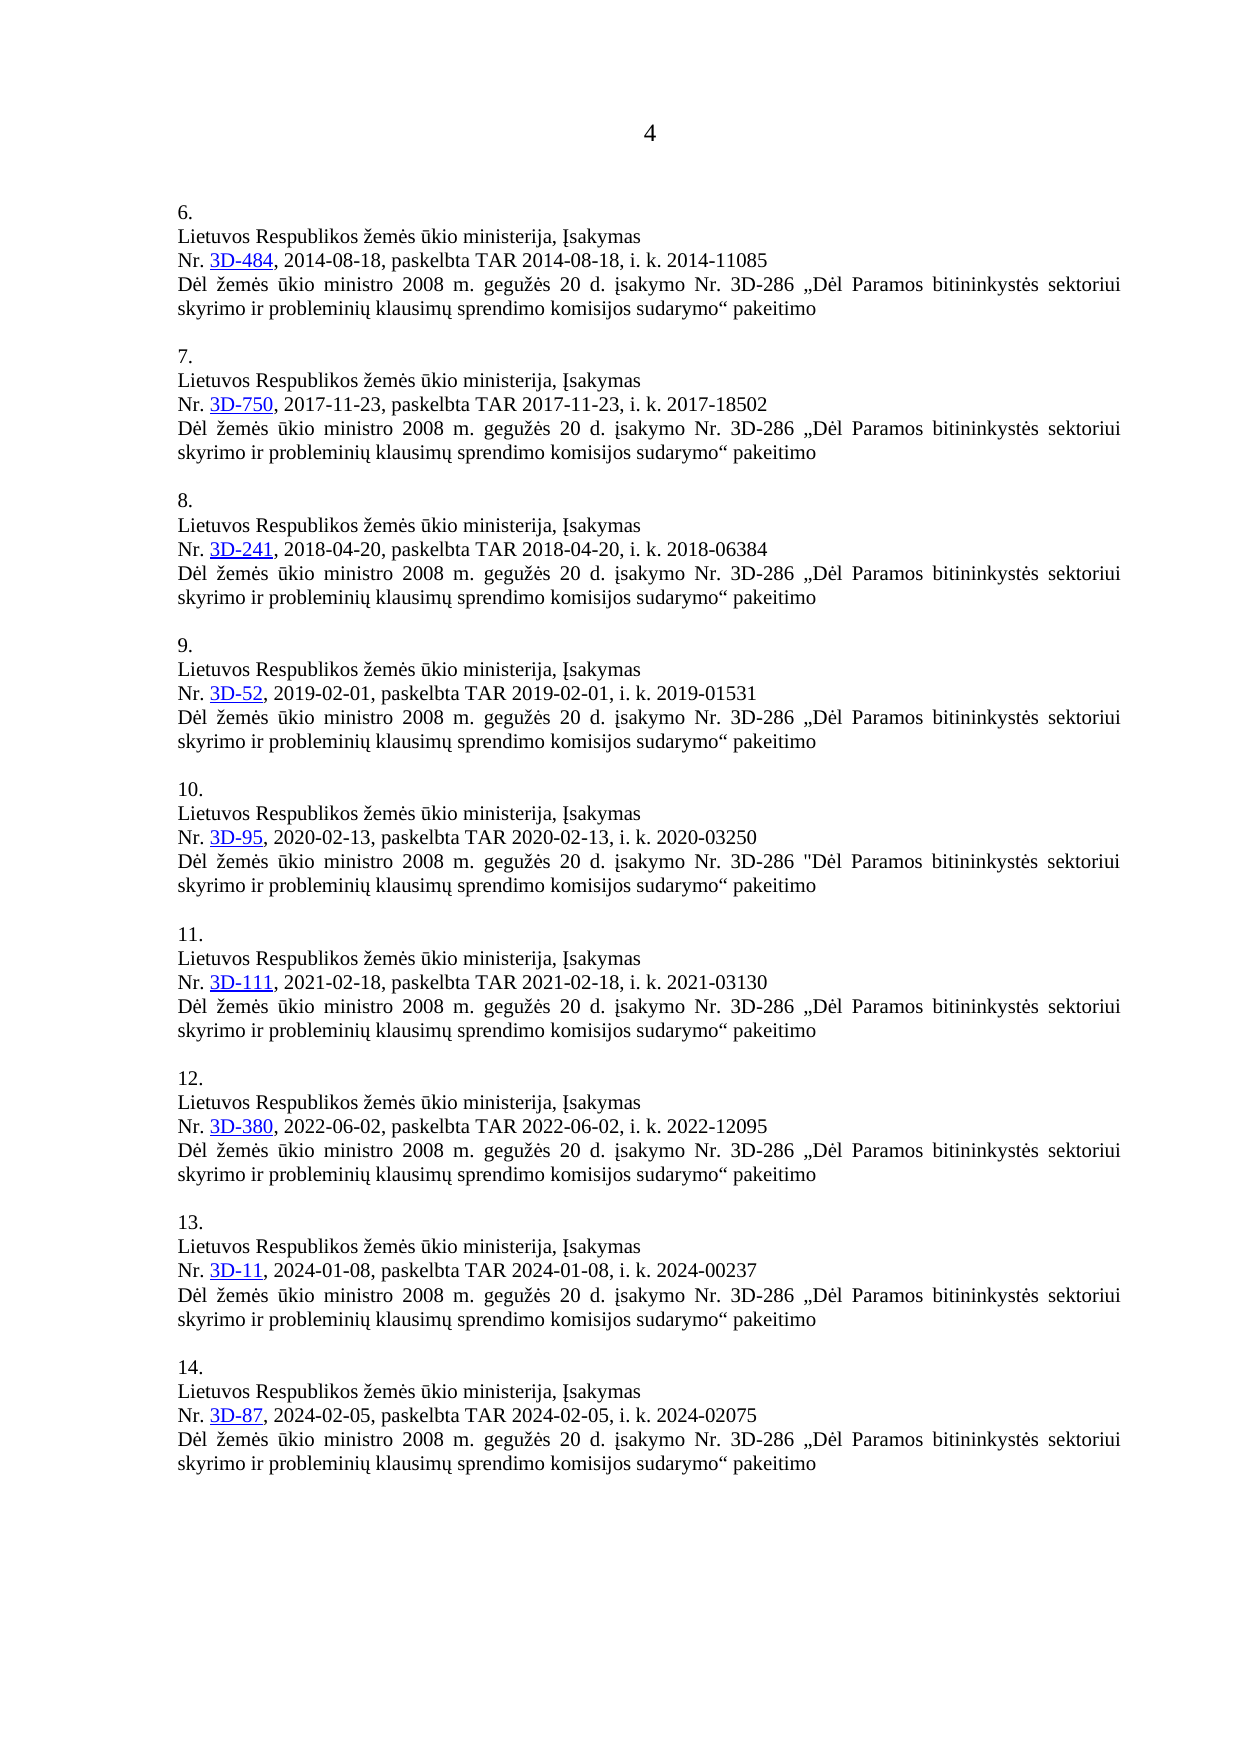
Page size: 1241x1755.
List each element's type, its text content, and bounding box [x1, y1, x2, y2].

text 8. [177, 488, 1122, 512]
text Dėl žemės ūkio ministro 2008 m. gegužės 20 d. įsakymo Nr. 3D-286 „Dėl Paramos bitininkystės sektoriui skyrimo ir probleminių klausimų sprendimo komisijos sudarymo“ pakeitimo [177, 561, 1122, 609]
text Dėl žemės ūkio ministro 2008 m. gegužės 20 d. įsakymo Nr. 3D-286 „Dėl Paramos bitininkystės sektoriui skyrimo ir probleminių klausimų sprendimo komisijos sudarymo“ pakeitimo [177, 272, 1122, 320]
text Nr. 3D-87, 2024-02-05, paskelbta TAR 2024-02-05, i. k. 2024-02075 [177, 1403, 1122, 1427]
text Lietuvos Respublikos žemės ūkio ministerija, Įsakymas [177, 1090, 1122, 1114]
text 14. [177, 1355, 1122, 1379]
text 12. [177, 1066, 1122, 1090]
text Dėl žemės ūkio ministro 2008 m. gegužės 20 d. įsakymo Nr. 3D-286 „Dėl Paramos bitininkystės sektoriui skyrimo ir probleminių klausimų sprendimo komisijos sudarymo“ pakeitimo [177, 1427, 1122, 1475]
text Nr. 3D-380, 2022-06-02, paskelbta TAR 2022-06-02, i. k. 2022-12095 [177, 1114, 1122, 1138]
text Lietuvos Respublikos žemės ūkio ministerija, Įsakymas [177, 1379, 1122, 1403]
text Lietuvos Respublikos žemės ūkio ministerija, Įsakymas [177, 368, 1122, 392]
text Nr. 3D-11, 2024-01-08, paskelbta TAR 2024-01-08, i. k. 2024-00237 [177, 1258, 1122, 1282]
text Lietuvos Respublikos žemės ūkio ministerija, Įsakymas [177, 224, 1122, 248]
text Nr. 3D-52, 2019-02-01, paskelbta TAR 2019-02-01, i. k. 2019-01531 [177, 681, 1122, 705]
text Nr. 3D-484, 2014-08-18, paskelbta TAR 2014-08-18, i. k. 2014-11085 [177, 248, 1122, 272]
text Lietuvos Respublikos žemės ūkio ministerija, Įsakymas [177, 1234, 1122, 1258]
text 13. [177, 1210, 1122, 1234]
text Lietuvos Respublikos žemės ūkio ministerija, Įsakymas [177, 657, 1122, 681]
text 6. [177, 200, 1122, 224]
text Lietuvos Respublikos žemės ūkio ministerija, Įsakymas [177, 946, 1122, 970]
text Nr. 3D-111, 2021-02-18, paskelbta TAR 2021-02-18, i. k. 2021-03130 [177, 970, 1122, 994]
text Dėl žemės ūkio ministro 2008 m. gegužės 20 d. įsakymo Nr. 3D-286 „Dėl Paramos bitininkystės sektoriui skyrimo ir probleminių klausimų sprendimo komisijos sudarymo“ pakeitimo [177, 705, 1122, 753]
text Lietuvos Respublikos žemės ūkio ministerija, Įsakymas [177, 512, 1122, 537]
text 7. [177, 344, 1122, 368]
text Dėl žemės ūkio ministro 2008 m. gegužės 20 d. įsakymo Nr. 3D-286 „Dėl Paramos bitininkystės sektoriui skyrimo ir probleminių klausimų sprendimo komisijos sudarymo“ pakeitimo [177, 994, 1122, 1042]
text 9. [177, 633, 1122, 657]
text Nr. 3D-750, 2017-11-23, paskelbta TAR 2017-11-23, i. k. 2017-18502 [177, 392, 1122, 416]
text Lietuvos Respublikos žemės ūkio ministerija, Įsakymas [177, 801, 1122, 825]
text 10. [177, 777, 1122, 801]
text Nr. 3D-95, 2020-02-13, paskelbta TAR 2020-02-13, i. k. 2020-03250 [177, 825, 1122, 849]
text Dėl žemės ūkio ministro 2008 m. gegužės 20 d. įsakymo Nr. 3D-286 „Dėl Paramos bitininkystės sektoriui skyrimo ir probleminių klausimų sprendimo komisijos sudarymo“ pakeitimo [177, 416, 1122, 464]
text Dėl žemės ūkio ministro 2008 m. gegužės 20 d. įsakymo Nr. 3D-286 „Dėl Paramos bitininkystės sektoriui skyrimo ir probleminių klausimų sprendimo komisijos sudarymo“ pakeitimo [177, 1282, 1122, 1331]
text Dėl žemės ūkio ministro 2008 m. gegužės 20 d. įsakymo Nr. 3D-286 „Dėl Paramos bitininkystės sektoriui skyrimo ir probleminių klausimų sprendimo komisijos sudarymo“ pakeitimo [177, 1138, 1122, 1186]
text Dėl žemės ūkio ministro 2008 m. gegužės 20 d. įsakymo Nr. 3D-286 "Dėl Paramos bitininkystės sektoriui skyrimo ir probleminių klausimų sprendimo komisijos sudarymo“ pakeitimo [177, 849, 1122, 897]
text Nr. 3D-241, 2018-04-20, paskelbta TAR 2018-04-20, i. k. 2018-06384 [177, 537, 1122, 561]
text 11. [177, 922, 1122, 946]
